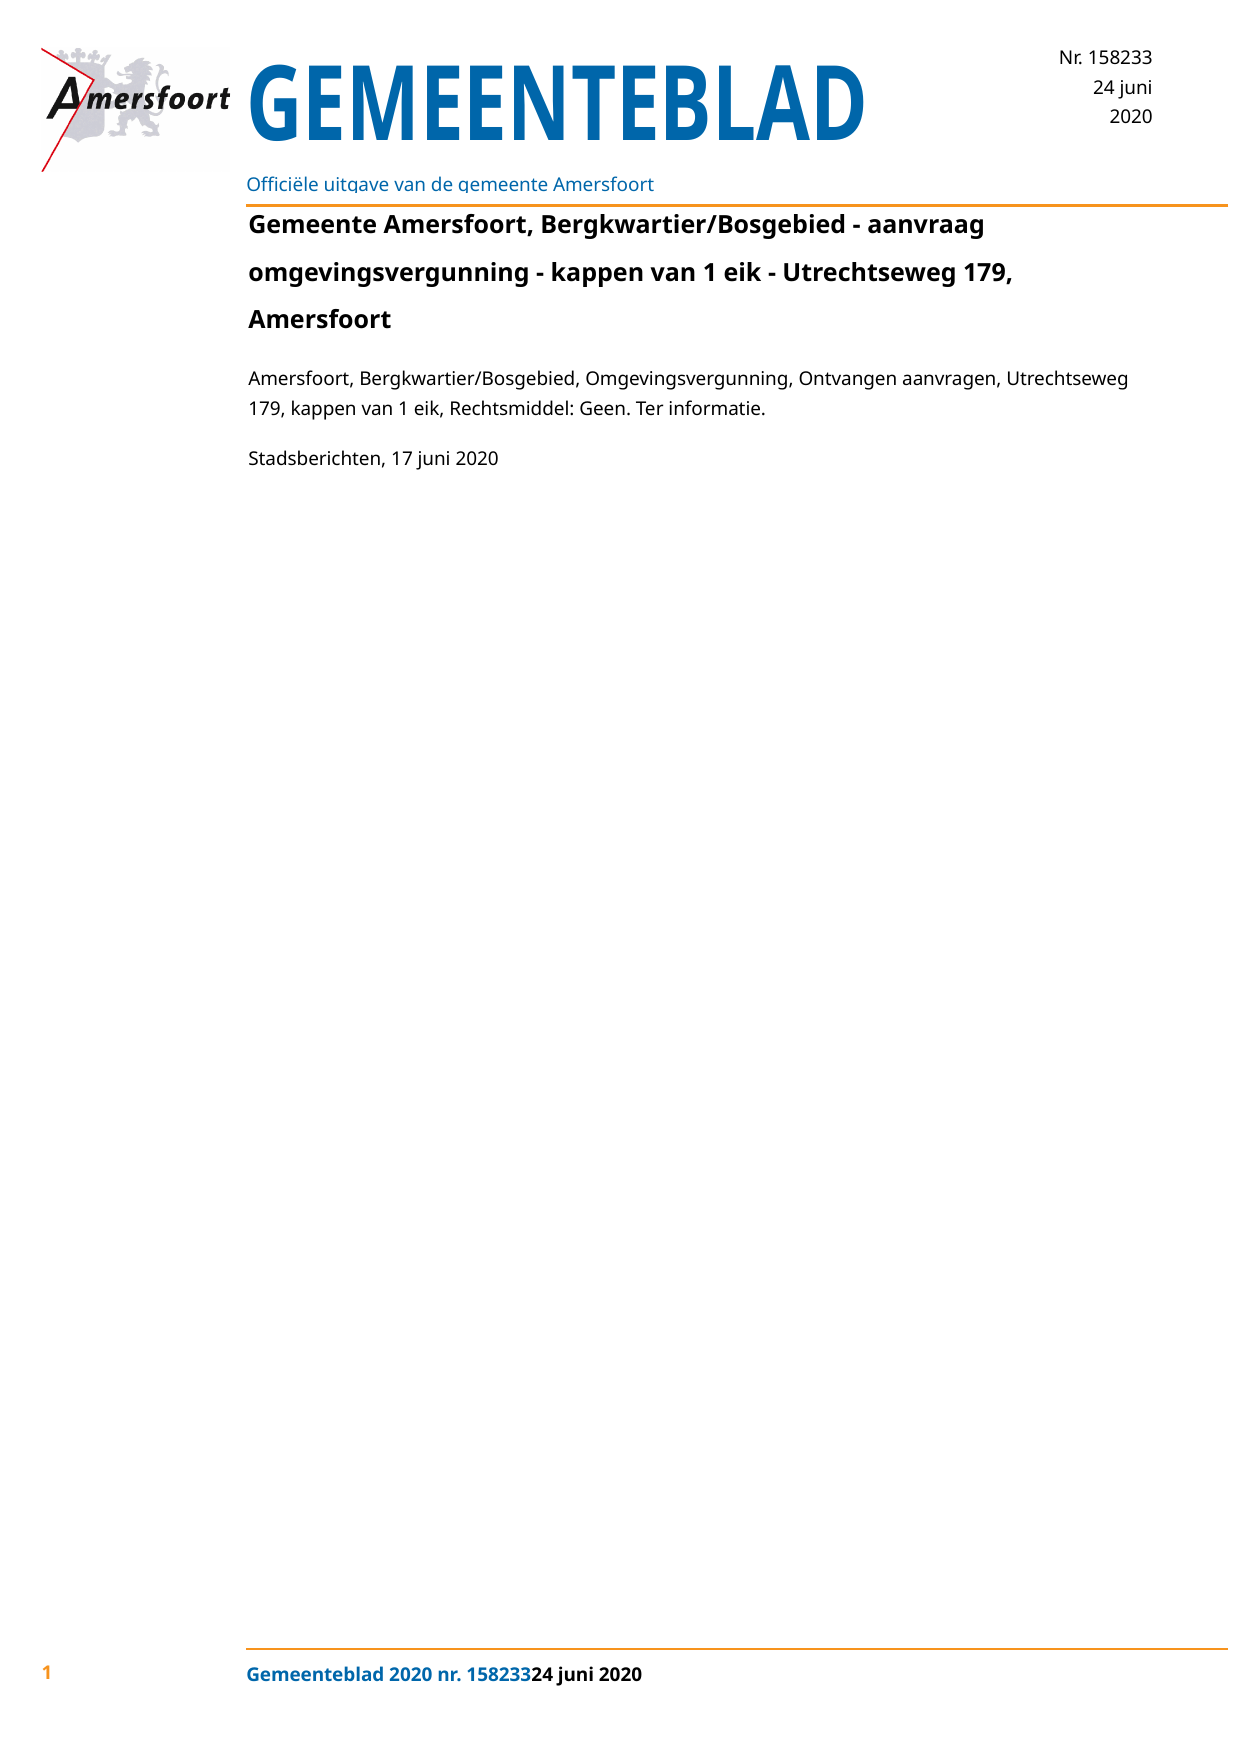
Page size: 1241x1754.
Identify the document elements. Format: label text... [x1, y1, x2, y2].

text Amersfoort, Bergkwartier/Bosgebied, Omgevingsvergunning, Ontvangen aanvragen, Utrechtseweg 179, kappen van 1 eik, Rechtsmiddel: Geen. Ter informatie. [248, 366, 1152, 421]
text Gemeente Amersfoort, Bergkwartier/Bosgebied - aanvraag omgevingsvergunning - kappen van 1 eik - Utrechtseweg 179, Amersfoort [248, 207, 1152, 336]
text Stadsberichten, 17 juni 2020 [248, 446, 1152, 471]
picture [41, 47, 231, 172]
